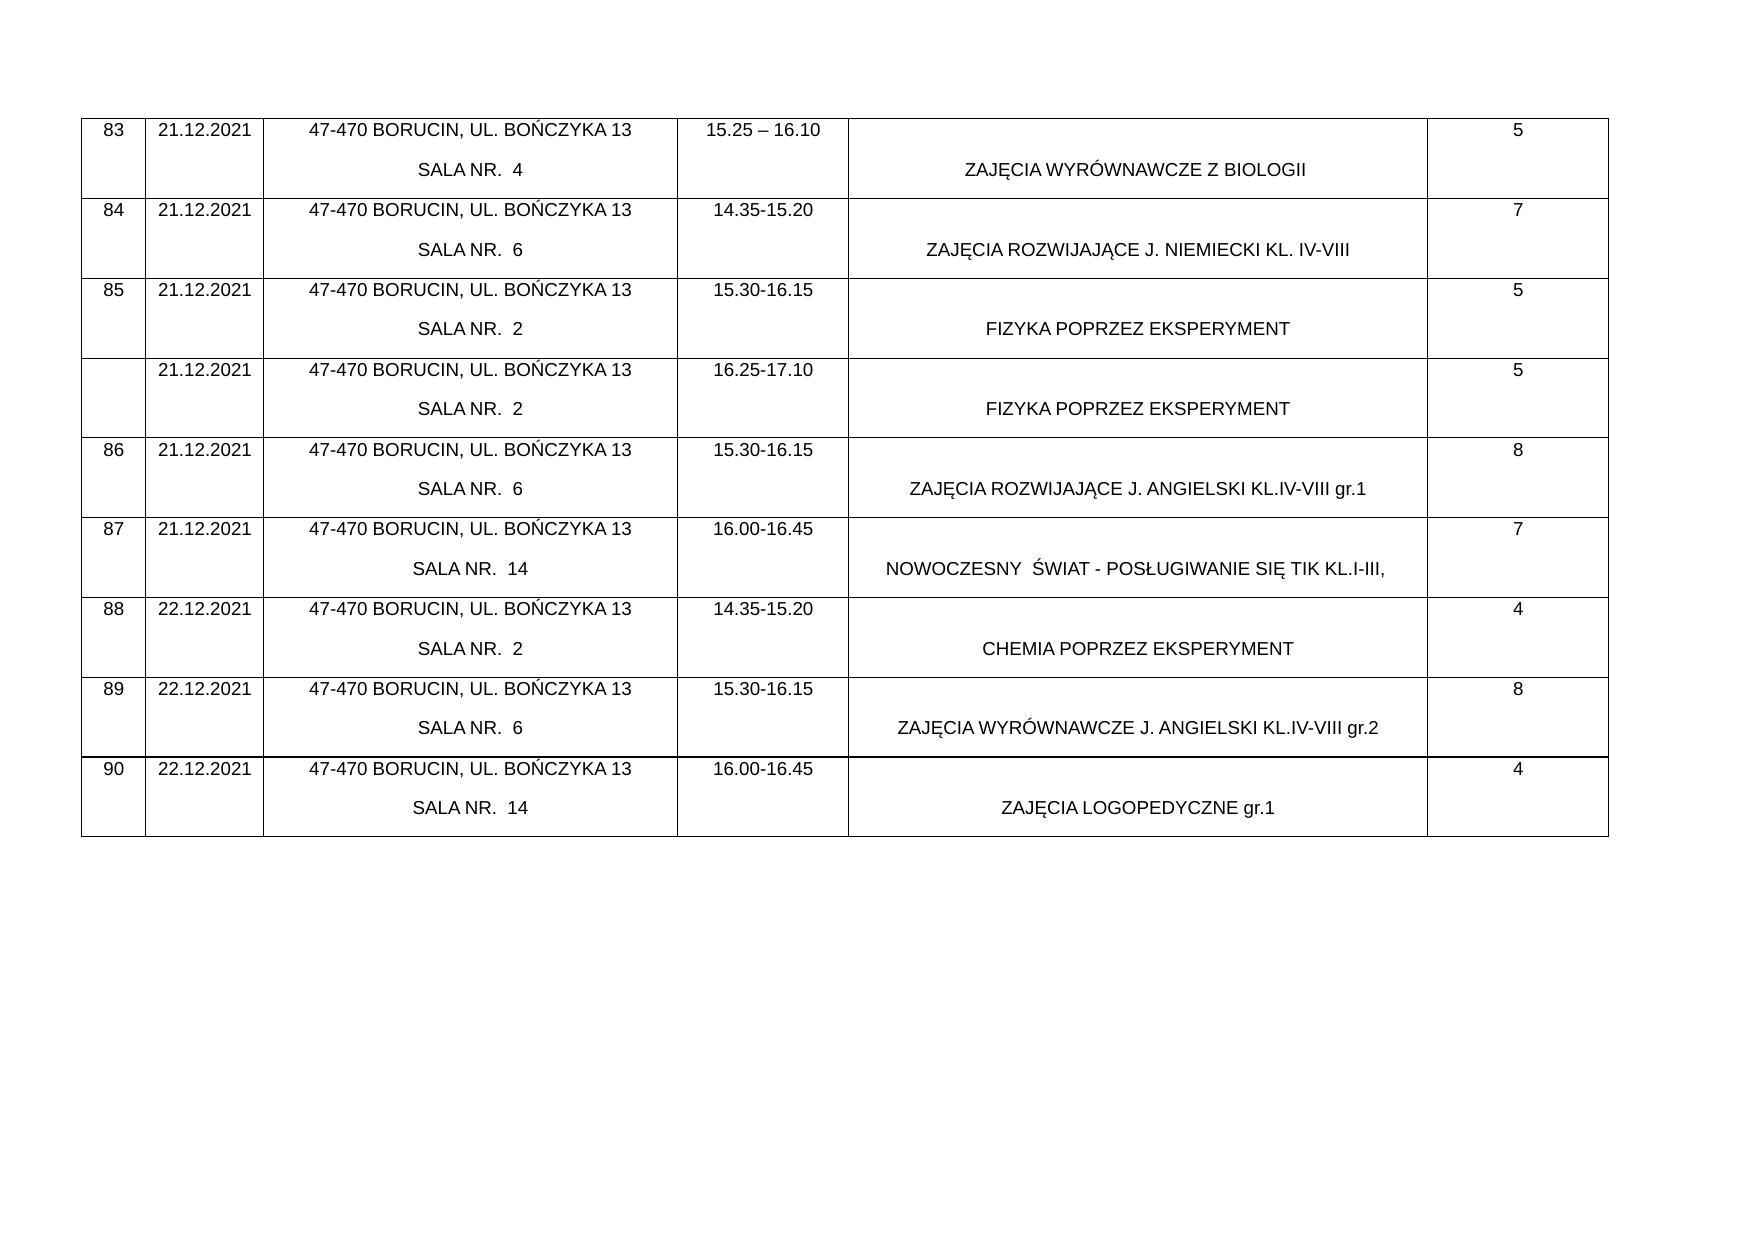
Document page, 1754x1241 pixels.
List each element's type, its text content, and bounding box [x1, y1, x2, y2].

table_cell [82, 359, 145, 437]
table_cell 47-470 BORUCIN, UL. BOŃCZYKA 13 SALA NR. 6 [264, 438, 677, 517]
table_cell 21.12.2021 [146, 119, 263, 198]
table_cell 8 [1428, 678, 1608, 756]
table_cell 47-470 BORUCIN, UL. BOŃCZYKA 13 SALA NR. 4 [264, 119, 677, 198]
table_cell FIZYKA POPRZEZ EKSPERYMENT [849, 279, 1427, 357]
table_cell ZAJĘCIA ROZWIJAJĄCE J. NIEMIECKI KL. IV-VIII [849, 199, 1427, 278]
table_cell 7 [1428, 518, 1608, 597]
table_cell 15.30-16.15 [678, 438, 848, 517]
table_cell 14.35-15.20 [678, 598, 848, 677]
table_cell 22.12.2021 [146, 598, 263, 677]
table_cell 4 [1428, 598, 1608, 677]
table_cell 16.00-16.45 [678, 758, 848, 836]
table_cell 84 [82, 199, 145, 278]
table_cell 15.30-16.15 [678, 678, 848, 756]
table_cell FIZYKA POPRZEZ EKSPERYMENT [849, 359, 1427, 437]
table_cell 5 [1428, 359, 1608, 437]
table_cell 5 [1428, 279, 1608, 357]
table_cell 14.35-15.20 [678, 199, 848, 278]
table_cell 15.25 – 16.10 [678, 119, 848, 198]
table_cell 86 [82, 438, 145, 517]
table_cell 16.25-17.10 [678, 359, 848, 437]
table_cell 47-470 BORUCIN, UL. BOŃCZYKA 13 SALA NR. 2 [264, 279, 677, 357]
table_cell 8 [1428, 438, 1608, 517]
table_cell 47-470 BORUCIN, UL. BOŃCZYKA 13 SALA NR. 6 [264, 199, 677, 278]
table_cell 83 [82, 119, 145, 198]
table_cell 21.12.2021 [146, 199, 263, 278]
table_cell ZAJĘCIA ROZWIJAJĄCE J. ANGIELSKI KL.IV-VIII gr.1 [849, 438, 1427, 517]
table_cell 21.12.2021 [146, 359, 263, 437]
table_cell 90 [82, 758, 145, 836]
table_cell 21.12.2021 [146, 518, 263, 597]
table_cell 85 [82, 279, 145, 357]
table_cell 21.12.2021 [146, 279, 263, 357]
table_cell 47-470 BORUCIN, UL. BOŃCZYKA 13 SALA NR. 2 [264, 359, 677, 437]
table_cell 22.12.2021 [146, 758, 263, 836]
table_cell 47-470 BORUCIN, UL. BOŃCZYKA 13 SALA NR. 14 [264, 758, 677, 836]
table_cell 21.12.2021 [146, 438, 263, 517]
table_cell 47-470 BORUCIN, UL. BOŃCZYKA 13 SALA NR. 2 [264, 598, 677, 677]
table_cell NOWOCZESNY ŚWIAT - POSŁUGIWANIE SIĘ TIK KL.I-III, [849, 518, 1427, 597]
table_cell 4 [1428, 758, 1608, 836]
table_cell 87 [82, 518, 145, 597]
table_cell CHEMIA POPRZEZ EKSPERYMENT [849, 598, 1427, 677]
table_cell ZAJĘCIA WYRÓWNAWCZE J. ANGIELSKI KL.IV-VIII gr.2 [849, 678, 1427, 756]
table_cell 7 [1428, 199, 1608, 278]
table_cell 15.30-16.15 [678, 279, 848, 357]
table_cell ZAJĘCIA WYRÓWNAWCZE Z BIOLOGII [849, 119, 1427, 198]
table_cell ZAJĘCIA LOGOPEDYCZNE gr.1 [849, 758, 1427, 836]
table_cell 16.00-16.45 [678, 518, 848, 597]
table_cell 22.12.2021 [146, 678, 263, 756]
table_cell 47-470 BORUCIN, UL. BOŃCZYKA 13 SALA NR. 6 [264, 678, 677, 756]
table_cell 5 [1428, 119, 1608, 198]
table_cell 47-470 BORUCIN, UL. BOŃCZYKA 13 SALA NR. 14 [264, 518, 677, 597]
table_cell 89 [82, 678, 145, 756]
table_cell 88 [82, 598, 145, 677]
